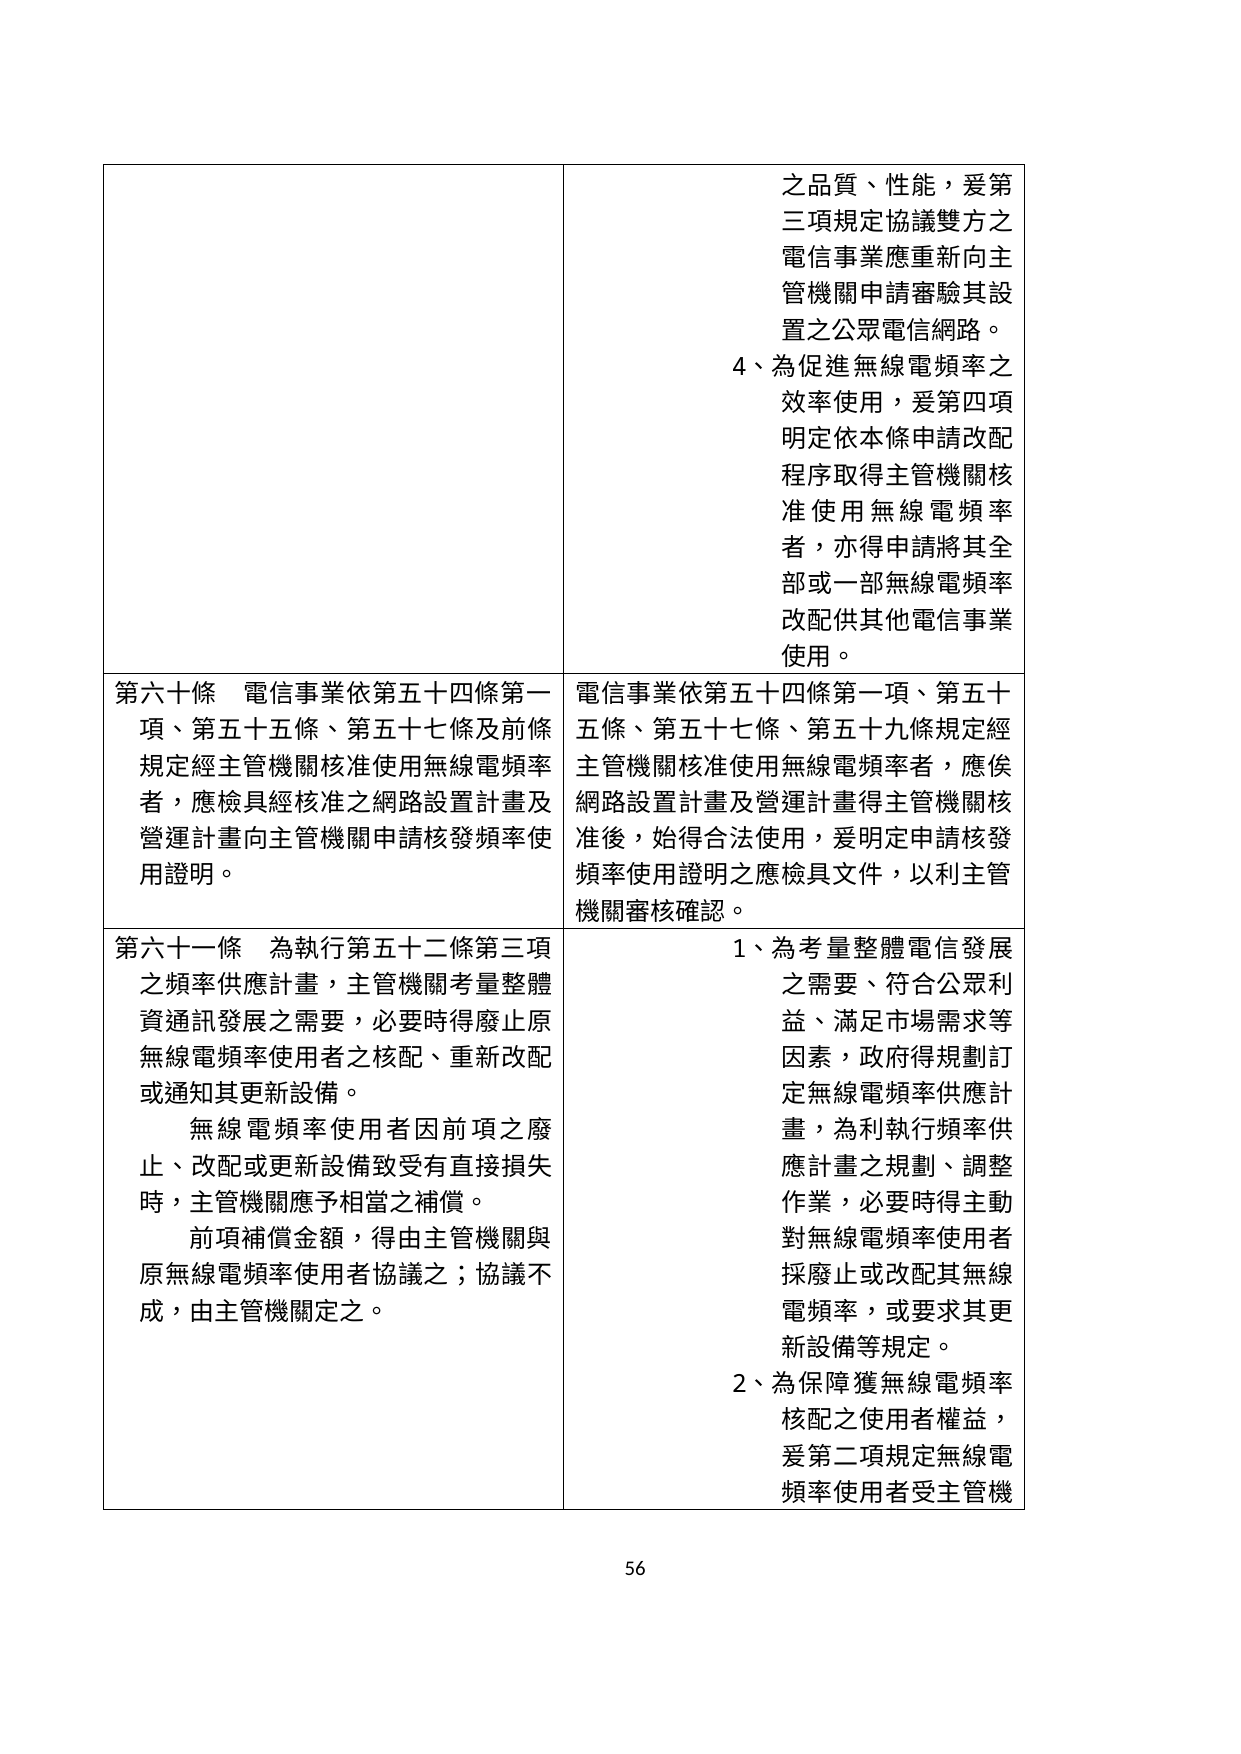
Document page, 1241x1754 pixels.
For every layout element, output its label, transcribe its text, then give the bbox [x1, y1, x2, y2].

table_cell 電信事業依第五十四條第一項、第五十五條、第五十七條、第五十九條規定經主管機關核准使用無線電頻率者，應俟網路設置計畫及營運計畫得主管機關核准後，始得合法使用，爰明定申請核發頻率使用證明之應檢具文件，以利主管機關審核確認。 [564, 674, 1024, 927]
table_cell 第六十一條 為執行第五十二條第三項之頻率供應計畫，主管機關考量整體資通訊發展之需要，必要時得廢止原無線電頻率使用者之核配、重新改配或通知其更新設備。 無線電頻率使用者因前項之廢止、改配或更新設備致受有直接損失時，主管機關應予相當之補償。 前項補償金額，得由主管機關與原無線電頻率使用者協議之；協議不成，由主管機關定之。 [104, 929, 563, 1508]
table_cell [104, 165, 563, 673]
table_cell 之品質、性能，爰第三項規定協議雙方之電信事業應重新向主管機關申請審驗其設置之公眾電信網路。 為促進無線電頻率之效率使用，爰第四項明定依本條申請改配程序取得主管機關核准使用無線電頻率者，亦得申請將其全部或一部無線電頻率改配供其他電信事業使用。 [564, 165, 1024, 673]
table_cell 為考量整體電信發展之需要、符合公眾利益、滿足市場需求等因素，政府得規劃訂定無線電頻率供應計畫，為利執行頻率供應計畫之規劃、調整作業，必要時得主動對無線電頻率使用者採廢止或改配其無線電頻率，或要求其更新設備等規定。 為保障獲無線電頻率核配之使用者權益，爰第二項規定無線電頻率使用者受主管機 [564, 929, 1024, 1508]
table_cell 第六十條 電信事業依第五十四條第一項、第五十五條、第五十七條及前條規定經主管機關核准使用無線電頻率者，應檢具經核准之網路設置計畫及營運計畫向主管機關申請核發頻率使用證明。 [104, 674, 563, 927]
